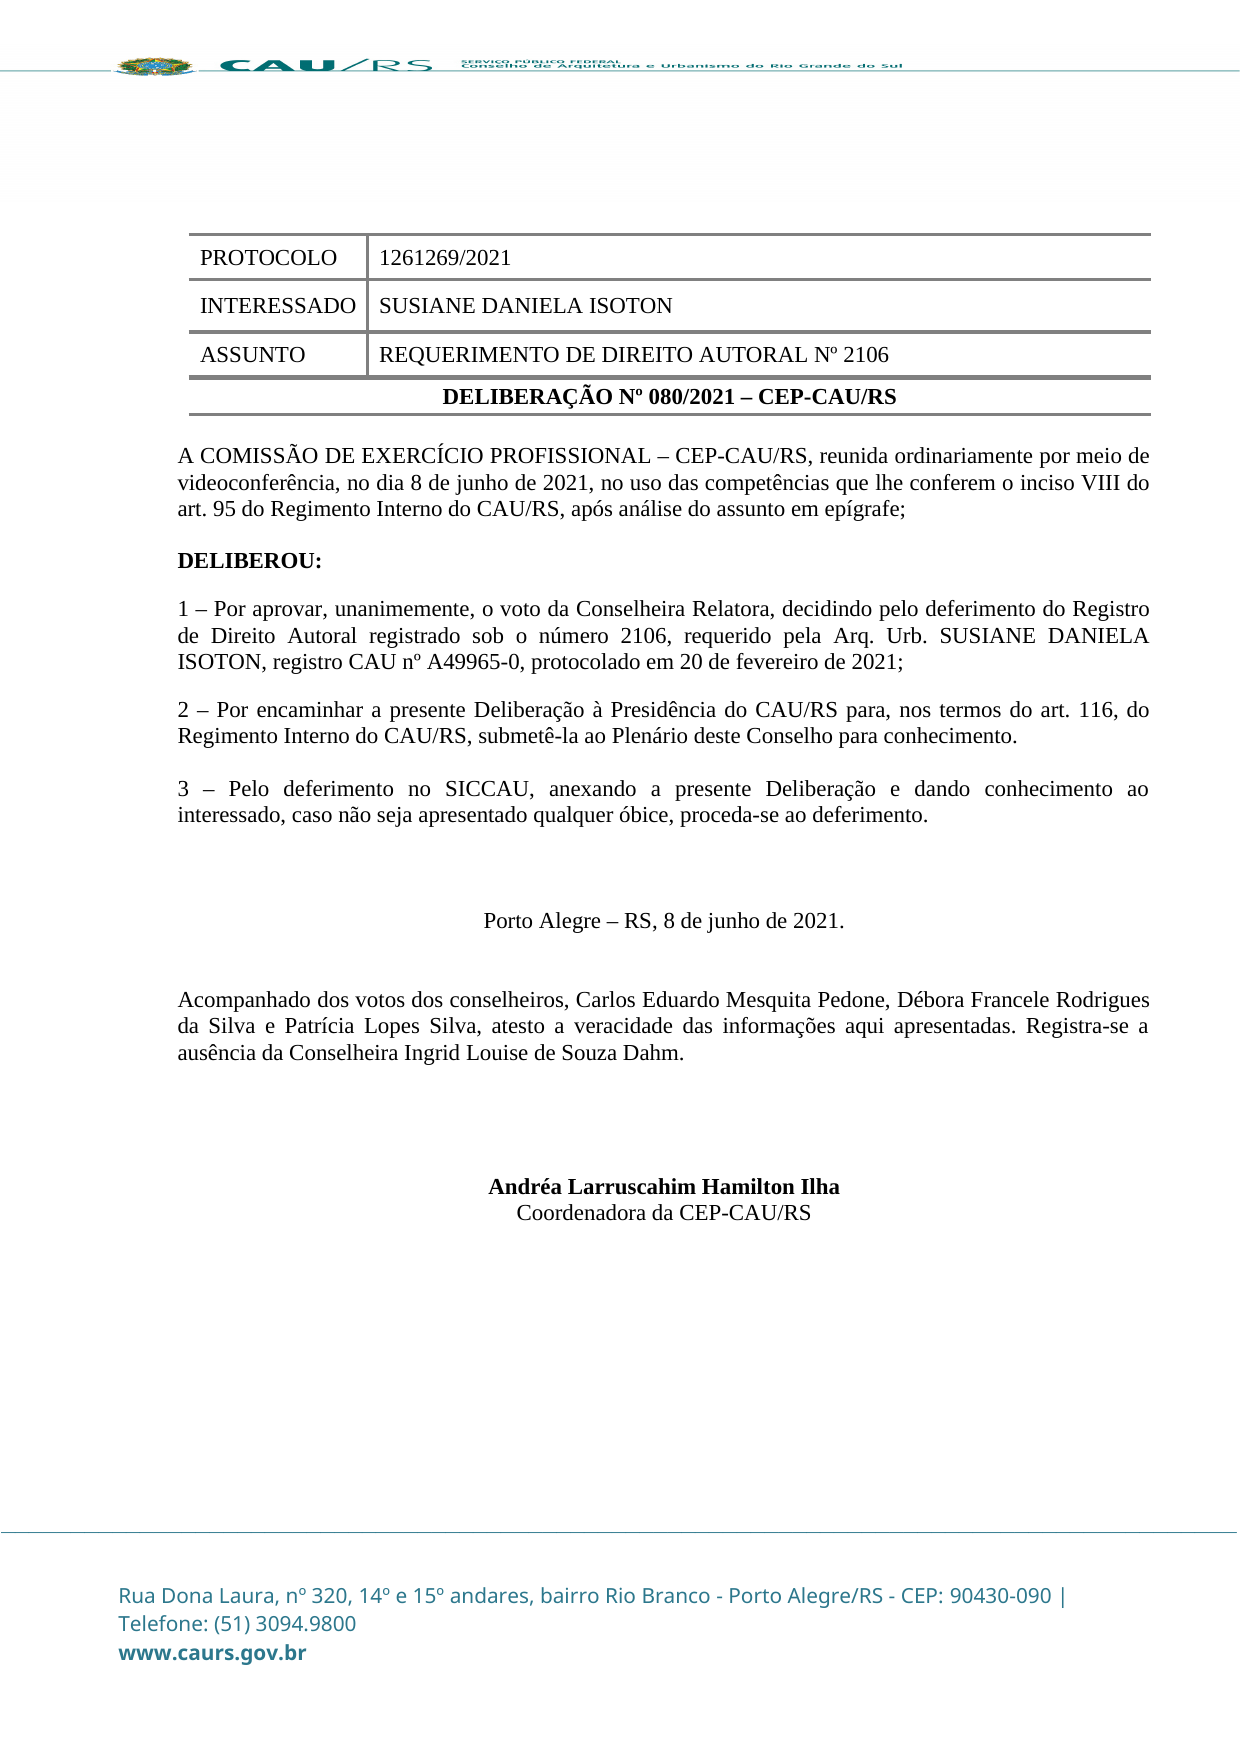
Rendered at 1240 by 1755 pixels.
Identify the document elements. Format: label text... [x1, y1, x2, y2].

text DELIBEROU: [177, 548, 1151, 574]
table_cell ASSUNTO [189, 334, 366, 375]
table_cell INTERESSADO [189, 281, 366, 330]
table_header 1261269/2021 [369, 236, 1151, 278]
text A COMISSÃO DE EXERCÍCIO PROFISSIONAL – CEP-CAU/RS, reunida ordinariamente por meio de videoconferência, no dia 8 de junho de 2021, no uso das competências que lhe conferem o inciso VIII do art. 95 do Regimento Interno do CAU/RS, após análise do assunto em epígrafe; [177, 442, 1151, 521]
text 2 – Por encaminhar a presente Deliberação à Presidência do CAU/RS para, nos termos do art. 116, do Regimento Interno do CAU/RS, submetê-la ao Plenário deste Conselho para conhecimento. [177, 696, 1151, 749]
text Andréa Larruscahim Hamilton Ilha [177, 1173, 1151, 1199]
text Porto Alegre – RS, 8 de junho de 2021. [177, 907, 1151, 933]
table_header PROTOCOLO [189, 236, 366, 278]
table_cell REQUERIMENTO DE DIREITO AUTORAL Nº 2106 [369, 334, 1151, 375]
text Acompanhado dos votos dos conselheiros, Carlos Eduardo Mesquita Pedone, Débora Francele Rodrigues da Silva e Patrícia Lopes Silva, atesto a veracidade das informações aqui apresentadas. Registra-se a ausência da Conselheira Ingrid Louise de Souza Dahm. [177, 986, 1151, 1065]
table_cell SUSIANE DANIELA ISOTON [369, 281, 1151, 330]
text 1 – Por aprovar, unanimemente, o voto da Conselheira Relatora, decidindo pelo deferimento do Registro de Direito Autoral registrado sob o número 2106, requerido pela Arq. Urb. SUSIANE DANIELA ISOTON, registro CAU nº A49965-0, protocolado em 20 de fevereiro de 2021; [177, 596, 1151, 674]
text 3 – Pelo deferimento no SICCAU, anexando a presente Deliberação e dando conhecimento ao interessado, caso não seja apresentado qualquer óbice, proceda-se ao deferimento. [177, 775, 1151, 828]
table_cell DELIBERAÇÃO Nº 080/2021 – CEP-CAU/RS [189, 380, 1151, 413]
text Coordenadora da CEP-CAU/RS [177, 1199, 1151, 1226]
